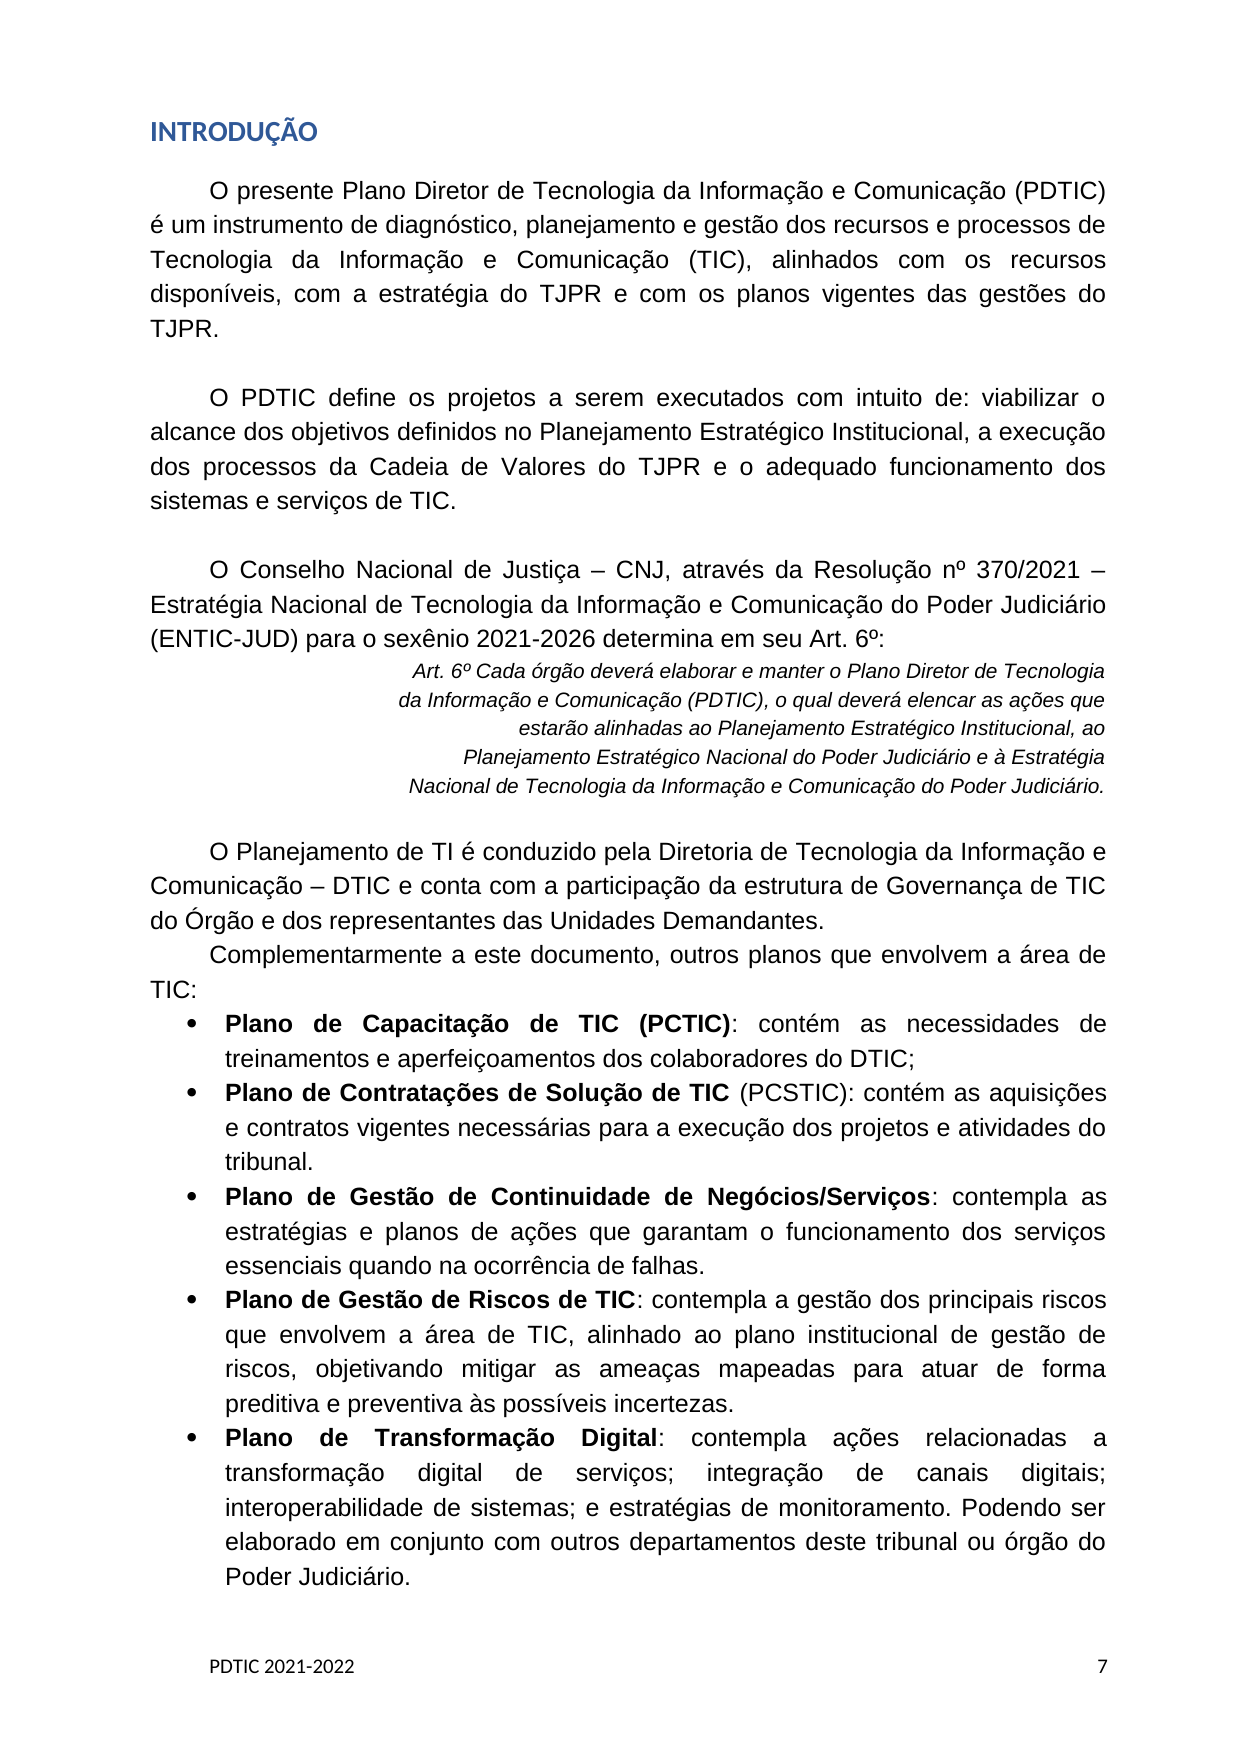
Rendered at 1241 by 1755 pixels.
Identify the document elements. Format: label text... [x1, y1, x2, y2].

text O PDTIC define os projetos a serem executados com intuito de: viabilizar o alcance dos objetivos definidos no Planejamento Estratégico Institucional, a execução dos processos da Cadeia de Valores do TJPR e o adequado funcionamento dos sistemas e serviços de TIC. [150, 383, 1107, 515]
list Plano de Transformação Digital: contempla ações relacionadas a transformação digital de serviços; integração de canais digitais; interoperabilidade de sistemas; e estratégias de monitoramento. Podendo ser elaborado em conjunto com outros departamentos deste tribunal ou órgão do Poder Judiciário. [187, 1423, 1107, 1590]
text O Planejamento de TI é conduzido pela Diretoria de Tecnologia da Informação e Comunicação – DTIC e conta com a participação da estrutura de Governança de TIC do Órgão e dos representantes das Unidades Demandantes. [150, 837, 1107, 934]
list Plano de Gestão de Riscos de TIC: contempla a gestão dos principais riscos que envolvem a área de TIC, alinhado ao plano institucional de gestão de riscos, objetivando mitigar as ameaças mapeadas para atuar de forma preditiva e preventiva às possíveis incertezas. [187, 1285, 1107, 1418]
subtitle INTRODUÇÃO [150, 113, 1107, 148]
text O presente Plano Diretor de Tecnologia da Informação e Comunicação (PDTIC) é um instrumento de diagnóstico, planejamento e gestão dos recursos e processos de Tecnologia da Informação e Comunicação (TIC), alinhados com os recursos disponíveis, com a estratégia do TJPR e com os planos vigentes das gestões do TJPR. [150, 176, 1107, 343]
list Plano de Capacitação de TIC (PCTIC): contém as necessidades de treinamentos e aperfeiçoamentos dos colaboradores do DTIC; [187, 1009, 1107, 1073]
text O Conselho Nacional de Justiça – CNJ, através da Resolução nº 370/2021 – Estratégia Nacional de Tecnologia da Informação e Comunicação do Poder Judiciário (ENTIC-JUD) para o sexênio 2021-2026 determina em seu Art. 6º: [150, 555, 1107, 653]
list Plano de Contratações de Solução de TIC (PCSTIC): contém as aquisições e contratos vigentes necessárias para a execução dos projetos e atividades do tribunal. [187, 1078, 1107, 1176]
list Plano de Gestão de Continuidade de Negócios/Serviços: contempla as estratégias e planos de ações que garantam o funcionamento dos serviços essenciais quando na ocorrência de falhas. [187, 1182, 1107, 1280]
text Complementarmente a este documento, outros planos que envolvem a área de TIC: [150, 940, 1107, 1003]
text Art. 6º Cada órgão deverá elaborar e manter o Plano Diretor de Tecnologia da Informação e Comunicação (PDTIC), o qual deverá elencar as ações que estarão alinhadas ao Planejamento Estratégico Institucional, ao Planejamento Estratégico Nacional do Poder Judiciário e à Estratégia Nacional de Tecnologia da Informação e Comunicação do Poder Judiciário. [386, 659, 1107, 798]
